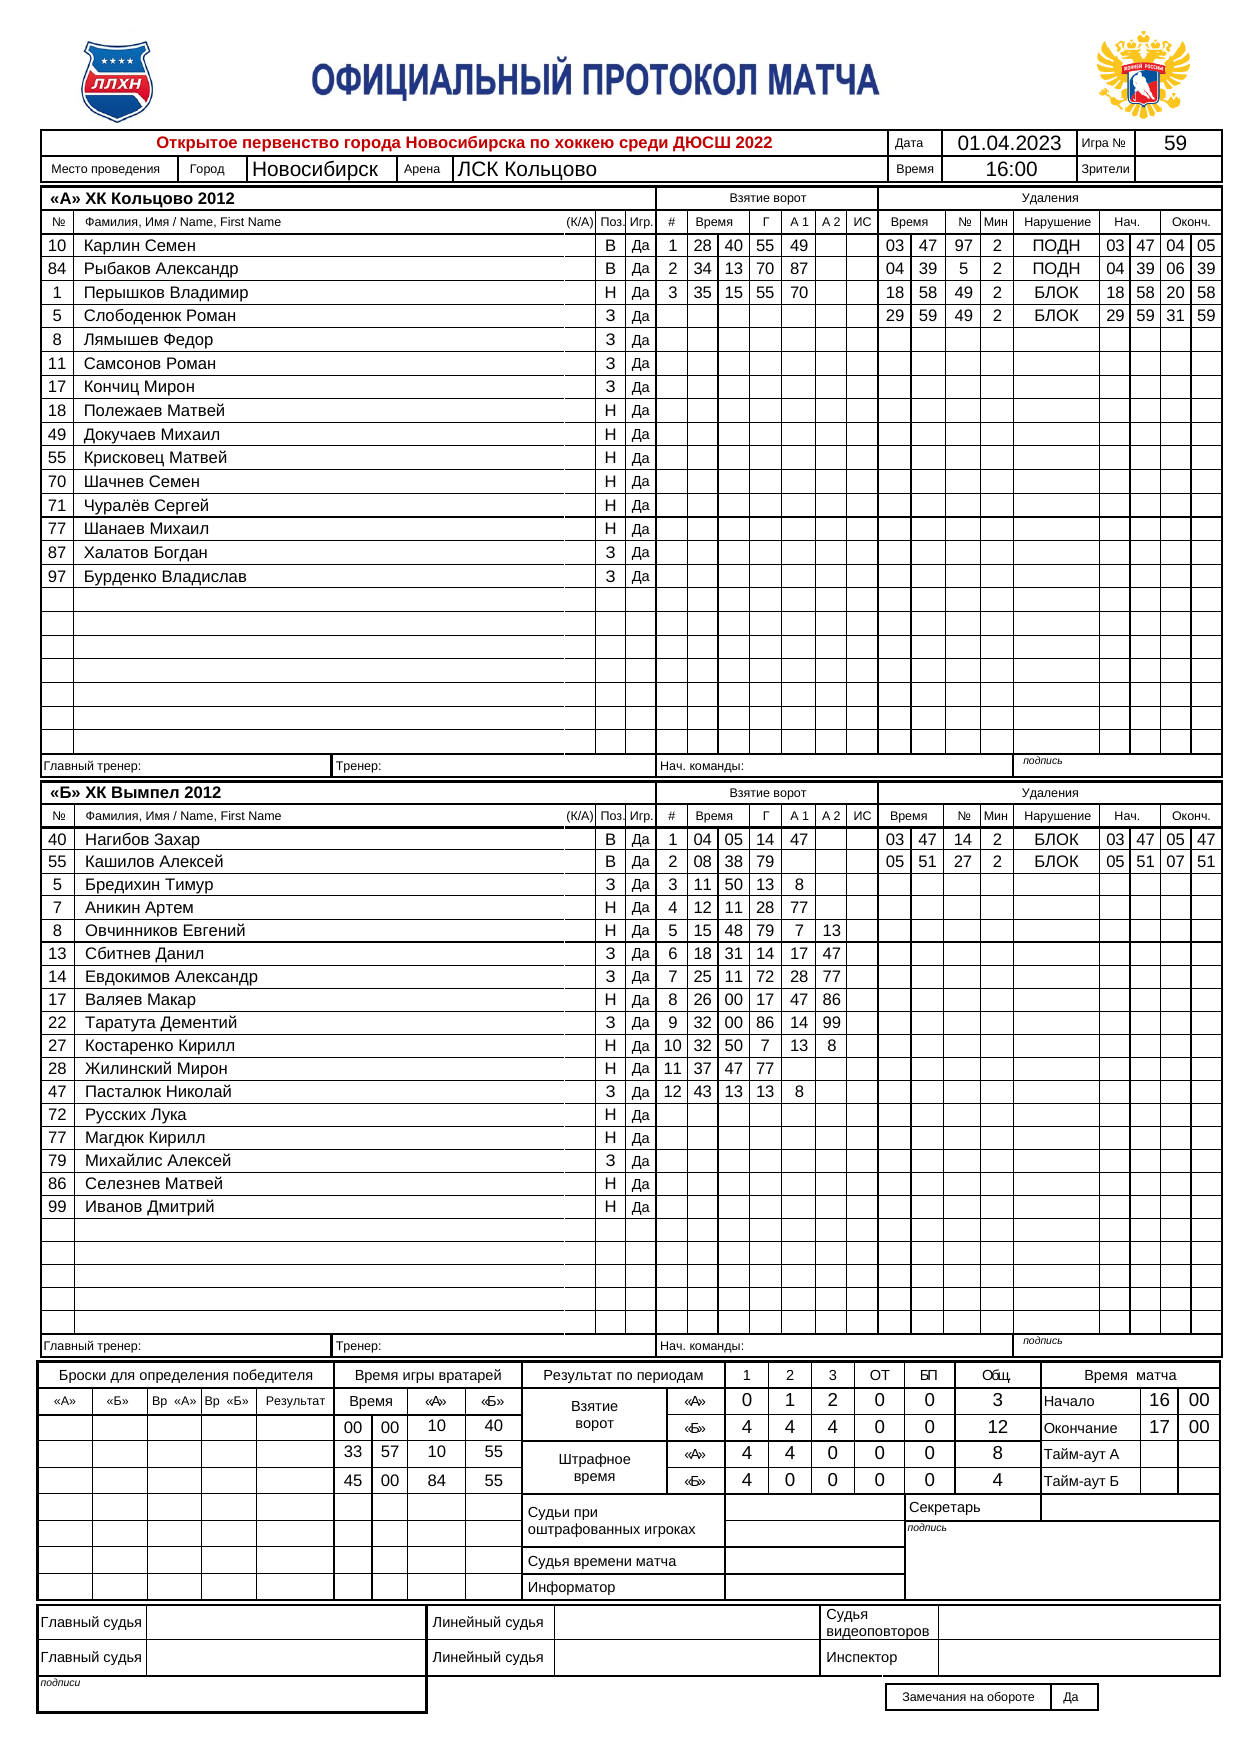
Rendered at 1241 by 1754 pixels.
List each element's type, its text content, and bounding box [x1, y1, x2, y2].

table_header 2 [769, 1363, 811, 1387]
table_cell [565, 1150, 595, 1172]
table_cell [657, 423, 687, 445]
table_cell [657, 376, 687, 398]
table_cell [1131, 1219, 1160, 1241]
table_cell [39, 1547, 92, 1573]
table_cell [847, 257, 877, 280]
table_cell [1014, 494, 1099, 516]
table_cell 4 [726, 1442, 768, 1467]
table_cell «А» [668, 1389, 724, 1413]
table_cell [946, 565, 980, 587]
table_cell Информатор [523, 1575, 724, 1599]
table_cell [688, 494, 717, 516]
table_cell [782, 470, 815, 493]
table_cell [1131, 1035, 1160, 1057]
table_cell [912, 920, 943, 941]
table_cell А 2 [816, 211, 846, 233]
table_cell 14 [750, 943, 781, 964]
table_cell [912, 1012, 943, 1033]
table_cell [782, 1173, 815, 1195]
table_cell [981, 1012, 1013, 1033]
table_cell 47 [912, 235, 945, 256]
table_cell 5 [42, 874, 74, 895]
table_cell [750, 730, 781, 753]
table_header Игра № [1078, 131, 1134, 155]
table_cell [847, 518, 877, 540]
table_cell [816, 565, 846, 587]
table_cell З [596, 328, 625, 351]
table_cell [847, 588, 877, 611]
table_cell Карлин Семен [74, 235, 564, 256]
table_cell Судья видеоповторов [821, 1606, 938, 1639]
table_cell 06 [1161, 257, 1190, 280]
table_cell [981, 874, 1013, 895]
table_cell [1192, 588, 1221, 611]
table_cell [981, 683, 1013, 706]
table_cell [657, 1219, 687, 1241]
table_cell [912, 989, 943, 1011]
table_cell [981, 730, 1013, 753]
table_cell [93, 1416, 147, 1440]
table_header БП [905, 1363, 954, 1387]
table_cell (К/А) [565, 805, 595, 826]
table_cell [1161, 1265, 1190, 1287]
table_cell [719, 518, 749, 540]
table_cell 4 [657, 896, 687, 918]
table_cell [1161, 707, 1190, 729]
table_cell [75, 1242, 564, 1264]
table_cell [912, 399, 945, 422]
table_cell БЛОК [1014, 281, 1099, 303]
table_cell 72 [42, 1104, 74, 1126]
table_cell [373, 1521, 407, 1546]
table_cell [1014, 470, 1099, 493]
table_cell 22 [42, 1012, 74, 1033]
table_cell Н [596, 1127, 625, 1149]
table_cell [565, 829, 595, 849]
table_cell [750, 659, 781, 682]
table_cell [1192, 1035, 1221, 1057]
table_cell [147, 1640, 425, 1675]
table_cell [1161, 1035, 1190, 1057]
table_cell 35 [688, 281, 717, 303]
table_cell 08 [688, 850, 717, 872]
table_cell [719, 1219, 749, 1241]
table_cell [688, 423, 717, 445]
table_cell [626, 636, 655, 658]
table_cell [816, 470, 846, 493]
table_cell [879, 683, 910, 706]
table_cell [981, 352, 1013, 374]
table_cell [879, 494, 910, 516]
table_cell [816, 730, 846, 753]
table_cell Да [626, 494, 655, 516]
table_cell «А» [408, 1389, 465, 1413]
table_cell [1161, 494, 1190, 516]
table_cell [1141, 1468, 1177, 1493]
table_cell [93, 1468, 147, 1493]
table_cell [202, 1416, 256, 1440]
table_cell [626, 612, 655, 634]
table_cell Нач. [1100, 805, 1160, 826]
table_cell 2 [981, 257, 1013, 280]
table_cell [879, 920, 910, 941]
table_cell [1131, 565, 1160, 587]
table_cell [257, 1494, 333, 1520]
table_cell [1014, 730, 1099, 753]
table_cell [879, 376, 910, 398]
table_cell [688, 1311, 717, 1333]
table_cell [847, 281, 877, 303]
table_cell [39, 1416, 92, 1440]
table_cell Нагибов Захар [75, 829, 564, 849]
table_cell Да [626, 281, 655, 303]
table_cell [657, 541, 687, 564]
table_cell [939, 1606, 1219, 1639]
table_cell Время [688, 805, 749, 826]
table_cell [847, 989, 877, 1011]
table_cell [39, 1574, 92, 1599]
table_cell Самсонов Роман [74, 352, 564, 374]
table_cell В [596, 257, 625, 280]
table_cell [688, 376, 717, 398]
table_cell [1161, 1219, 1190, 1241]
table_cell Тренер: [333, 1335, 655, 1356]
table_cell [565, 850, 595, 872]
table_cell [148, 1441, 201, 1467]
table_cell [148, 1494, 201, 1520]
table_cell 55 [466, 1441, 521, 1467]
table_cell [816, 518, 846, 540]
table_cell [847, 966, 877, 987]
table_cell 4 [726, 1415, 768, 1440]
table_cell Н [596, 1035, 625, 1057]
table_cell [42, 588, 73, 611]
table_cell 18 [42, 399, 73, 422]
table_cell [408, 1574, 465, 1599]
table_cell [1131, 423, 1160, 445]
table_cell [1131, 328, 1160, 351]
table_cell [981, 541, 1013, 564]
table_cell ЛСК Кольцово [454, 157, 887, 181]
table_cell [93, 1574, 147, 1599]
table_cell [42, 1265, 74, 1287]
table_cell [726, 1495, 904, 1520]
table_cell [1131, 399, 1160, 422]
table_header Время игры вратарей [335, 1363, 521, 1387]
table_cell [1131, 1081, 1160, 1103]
table_cell 48 [719, 920, 749, 941]
table_cell Евдокимов Александр [75, 966, 564, 987]
table_cell [565, 376, 595, 398]
table_cell [944, 920, 980, 941]
table_cell [946, 541, 980, 564]
table_cell [202, 1468, 256, 1493]
table_cell [879, 399, 910, 422]
table_cell [847, 943, 877, 964]
table_cell 00 [1179, 1389, 1219, 1413]
table_cell [981, 659, 1013, 682]
table_cell З [596, 966, 625, 987]
table_cell [93, 1494, 147, 1520]
table_cell [879, 1196, 910, 1218]
table_cell 00 [335, 1416, 371, 1440]
table_cell [1141, 1441, 1177, 1467]
table_cell [944, 896, 980, 918]
table_cell [1161, 943, 1190, 964]
table_cell Н [596, 446, 625, 469]
table_cell [719, 305, 749, 327]
table_cell [847, 470, 877, 493]
table_cell [148, 1416, 201, 1440]
table_cell [657, 305, 687, 327]
table_cell [1100, 874, 1129, 895]
table_cell Н [596, 1058, 625, 1079]
table_cell [879, 1150, 910, 1172]
table_cell [657, 470, 687, 493]
table_cell [1014, 1127, 1099, 1149]
table_cell [335, 1494, 371, 1520]
table_cell [565, 1242, 595, 1264]
table_cell [688, 1219, 717, 1241]
table_cell [1100, 989, 1129, 1011]
table_cell Нач. [1100, 211, 1160, 233]
table_header 3 [812, 1363, 854, 1387]
table_cell [565, 1012, 595, 1033]
table_cell 11 [657, 1058, 687, 1079]
table_cell [981, 943, 1013, 964]
table_cell [466, 1521, 521, 1546]
table_cell [912, 966, 943, 987]
table_cell [750, 399, 781, 422]
table_cell [782, 1104, 815, 1126]
table_cell Русских Лука [75, 1104, 564, 1126]
table_cell Да [626, 376, 655, 398]
table_cell [981, 518, 1013, 540]
table_cell [981, 423, 1013, 445]
table_cell 8 [782, 1081, 815, 1103]
table_cell [1192, 1104, 1221, 1126]
table_cell [816, 446, 846, 469]
table_cell 86 [750, 1012, 781, 1033]
table_cell Да [626, 470, 655, 493]
table_cell 55 [42, 850, 74, 872]
table_cell [1131, 446, 1160, 469]
table_cell [74, 659, 564, 682]
table_cell [596, 683, 625, 706]
table_cell Кончиц Мирон [74, 376, 564, 398]
table_cell 13 [816, 920, 846, 941]
table_cell 99 [816, 1012, 846, 1033]
table_cell 11 [719, 896, 749, 918]
table_cell [1014, 565, 1099, 587]
table_cell [847, 1242, 877, 1264]
table_cell [1131, 920, 1160, 941]
table_cell [726, 1521, 904, 1546]
table_cell [42, 1311, 74, 1333]
table_cell [1014, 989, 1099, 1011]
table_cell Тренер: [333, 755, 655, 776]
table_cell [879, 518, 910, 540]
table_header «А» ХК Кольцово 2012 [42, 188, 655, 209]
table_cell [257, 1441, 333, 1467]
table_cell [565, 305, 595, 327]
table_cell [1131, 588, 1160, 611]
table_cell [750, 1288, 781, 1310]
table_cell [565, 541, 595, 564]
table_cell [946, 612, 980, 634]
table_cell [257, 1547, 333, 1573]
table_cell [912, 1035, 943, 1057]
table_cell [816, 1081, 846, 1103]
table_cell [1014, 328, 1099, 351]
table_cell [1192, 1081, 1221, 1103]
table_cell [750, 1104, 781, 1126]
table_cell [879, 896, 910, 918]
table_header Дата [889, 131, 941, 155]
table_cell Чуралёв Сергей [74, 494, 564, 516]
table_cell [688, 683, 717, 706]
table_cell 39 [912, 257, 945, 280]
table_cell [912, 1288, 943, 1310]
table_cell Да [626, 920, 655, 941]
table_cell [782, 541, 815, 564]
table_cell Н [596, 896, 625, 918]
table_cell [816, 1058, 846, 1079]
table_cell [847, 896, 877, 918]
table_cell подпись [906, 1522, 1219, 1599]
table_cell [74, 636, 564, 658]
table_cell 50 [719, 1035, 749, 1057]
table_cell [847, 612, 877, 634]
table_cell [782, 1242, 815, 1264]
table_cell Вр «А» [148, 1389, 201, 1413]
table_cell [1161, 636, 1190, 658]
table_cell [879, 565, 910, 587]
table_cell 71 [42, 494, 73, 516]
table_cell [1131, 1104, 1160, 1126]
table_cell [750, 1311, 781, 1333]
table_cell 18 [688, 943, 717, 964]
table_cell 05 [1161, 829, 1190, 849]
table_cell [1192, 636, 1221, 658]
table_cell 87 [42, 541, 73, 564]
table_cell [688, 1265, 717, 1287]
table_cell 43 [688, 1081, 717, 1103]
table_cell Тайм-аут Б [1042, 1468, 1140, 1493]
table_cell [782, 683, 815, 706]
table_cell 58 [912, 281, 945, 303]
table_cell 8 [782, 874, 815, 895]
table_cell [847, 920, 877, 941]
table_cell [1100, 943, 1129, 964]
table_cell [688, 541, 717, 564]
table_cell 18 [879, 281, 910, 303]
table_cell подпись [1014, 1335, 1221, 1356]
table_cell [1100, 541, 1129, 564]
table_cell [879, 943, 910, 964]
table_cell [912, 896, 943, 918]
table_cell [782, 565, 815, 587]
table_cell [428, 1677, 882, 1711]
table_cell 13 [750, 874, 781, 895]
table_cell [335, 1574, 371, 1599]
table_cell [1014, 612, 1099, 634]
table_cell [782, 1288, 815, 1310]
table_cell [847, 565, 877, 587]
table_cell [1161, 920, 1190, 941]
table_cell [1131, 612, 1160, 634]
table_cell [1100, 1035, 1129, 1057]
table_cell [719, 1242, 749, 1264]
table_cell Да [626, 399, 655, 422]
table_cell 13 [782, 1035, 815, 1057]
table_cell 8 [956, 1442, 1040, 1467]
table_cell [1192, 1173, 1221, 1195]
table_cell 17 [782, 943, 815, 964]
table_cell В [596, 850, 625, 872]
table_cell 31 [719, 943, 749, 964]
table_cell [1131, 989, 1160, 1011]
table_cell З [596, 1012, 625, 1033]
table_cell [981, 1035, 1013, 1057]
table_cell [1192, 943, 1221, 964]
table_cell 55 [750, 235, 781, 256]
table_cell Нач. команды: [657, 1335, 1012, 1356]
table_cell [1100, 423, 1129, 445]
table_cell [946, 636, 980, 658]
table_cell [42, 683, 73, 706]
table_cell Да [626, 943, 655, 964]
table_cell 38 [719, 850, 749, 872]
table_cell 14 [42, 966, 74, 987]
table_cell [42, 1242, 74, 1264]
table_cell 45 [335, 1468, 371, 1493]
table_cell [782, 588, 815, 611]
table_cell 28 [782, 966, 815, 987]
table_cell [565, 352, 595, 374]
table_cell [565, 1081, 595, 1103]
table_cell [879, 1265, 910, 1287]
table_cell [202, 1494, 256, 1520]
table_cell Да [626, 850, 655, 872]
table_cell [626, 659, 655, 682]
table_cell [782, 707, 815, 729]
table_cell [1161, 588, 1190, 611]
table_cell 84 [42, 257, 73, 280]
table_cell [1014, 1242, 1099, 1264]
table_cell [565, 328, 595, 351]
table_cell Да [626, 446, 655, 469]
table_cell [750, 1265, 781, 1287]
table_cell 4 [769, 1415, 811, 1440]
table_cell [847, 494, 877, 516]
table_cell [596, 612, 625, 634]
table_cell [782, 518, 815, 540]
table_cell 1 [657, 235, 687, 256]
table_cell [719, 1311, 749, 1333]
table_cell [847, 235, 877, 256]
table_cell [1192, 376, 1221, 398]
table_cell Фамилия, Имя / Name, First Name [75, 805, 565, 826]
table_cell [912, 588, 945, 611]
table_cell Окончание [1042, 1415, 1140, 1440]
table_cell [847, 541, 877, 564]
table_cell 05 [1192, 235, 1221, 256]
table_cell Нач. команды: [657, 755, 1012, 776]
table_cell [782, 305, 815, 327]
table_header ОТ [855, 1363, 904, 1387]
table_cell [466, 1494, 521, 1520]
table_cell Да [626, 966, 655, 987]
table_cell подписи [39, 1677, 425, 1711]
table_cell [1014, 399, 1099, 422]
table_cell Халатов Богдан [74, 541, 564, 564]
table_cell [202, 1441, 256, 1467]
table_cell [1192, 1058, 1221, 1079]
table_cell [257, 1416, 333, 1440]
table_cell [1100, 446, 1129, 469]
table_cell [782, 636, 815, 658]
table_cell [657, 1265, 687, 1287]
table_cell [555, 1606, 819, 1639]
table_cell [879, 1242, 910, 1264]
table_cell # [657, 211, 687, 233]
table_cell [1192, 1127, 1221, 1149]
table_cell Аникин Артем [75, 896, 564, 918]
table_cell [944, 989, 980, 1011]
table_cell Бредихин Тимур [75, 874, 564, 895]
table_cell Да [626, 305, 655, 327]
table_cell [1192, 541, 1221, 564]
table_cell Поз. [596, 211, 625, 233]
table_header Да [1052, 1685, 1097, 1709]
table_cell 12 [657, 1081, 687, 1103]
table_cell [912, 659, 945, 682]
table_cell [946, 683, 980, 706]
table_cell 3 [956, 1389, 1040, 1413]
table_cell [1161, 518, 1190, 540]
table_cell 50 [719, 874, 749, 895]
table_cell [657, 1242, 687, 1264]
table_cell [565, 446, 595, 469]
table_cell [912, 470, 945, 493]
table_cell [879, 966, 910, 987]
table_cell [688, 1104, 717, 1126]
table_cell [816, 235, 846, 256]
table_cell 51 [1192, 850, 1221, 872]
table_cell [719, 399, 749, 422]
table_cell 12 [688, 896, 717, 918]
table_cell [847, 1265, 877, 1287]
table_cell [816, 683, 846, 706]
table_cell 55 [42, 446, 73, 469]
table_cell Перышков Владимир [74, 281, 564, 303]
table_cell 11 [719, 966, 749, 987]
table_cell 49 [946, 281, 980, 303]
table_cell 1 [657, 829, 687, 849]
table_cell 03 [1100, 829, 1129, 849]
table_cell Магдюк Кирилл [75, 1127, 564, 1149]
table_cell 15 [688, 920, 717, 941]
table_cell [719, 470, 749, 493]
table_cell [719, 683, 749, 706]
table_cell [879, 1127, 910, 1149]
table_cell 28 [750, 896, 781, 918]
table_cell [719, 376, 749, 398]
table_cell [1192, 352, 1221, 374]
table_cell [75, 1265, 564, 1287]
table_cell [944, 966, 980, 987]
table_cell [1161, 1311, 1190, 1333]
table_header Взятие ворот [657, 188, 877, 209]
table_cell 4 [726, 1468, 768, 1493]
table_cell [879, 874, 910, 895]
table_cell 70 [42, 470, 73, 493]
table_cell 12 [956, 1415, 1040, 1440]
table_cell [626, 707, 655, 729]
table_cell Сбитнев Данил [75, 943, 564, 964]
table_cell [657, 659, 687, 682]
table_cell [719, 588, 749, 611]
table_cell [1192, 494, 1221, 516]
table_cell 47 [816, 943, 846, 964]
table_cell 17 [42, 989, 74, 1011]
table_cell [1100, 328, 1129, 351]
table_cell [1014, 518, 1099, 540]
table_cell БЛОК [1014, 829, 1099, 849]
table_cell [408, 1547, 465, 1573]
table_cell [596, 659, 625, 682]
table_cell 27 [944, 850, 980, 872]
table_cell [816, 423, 846, 445]
table_cell [1161, 446, 1190, 469]
table_cell Да [626, 1150, 655, 1172]
table_cell [719, 446, 749, 469]
table_cell 0 [855, 1442, 904, 1467]
table_cell [912, 1219, 943, 1241]
table_cell [565, 636, 595, 658]
table_cell [657, 588, 687, 611]
table_cell [1014, 1311, 1099, 1333]
table_cell [912, 565, 945, 587]
table_cell Поз. [596, 805, 625, 826]
table_cell [981, 470, 1013, 493]
table_cell Жилинский Мирон [75, 1058, 564, 1079]
table_cell [1161, 1012, 1190, 1033]
table_cell [1100, 1104, 1129, 1126]
table_cell [1131, 376, 1160, 398]
table_cell [750, 446, 781, 469]
table_cell З [596, 1150, 625, 1172]
table_cell [42, 1288, 74, 1310]
table_cell [944, 1288, 980, 1310]
table_cell 70 [750, 257, 781, 280]
table_cell [816, 352, 846, 374]
table_cell [565, 1196, 595, 1218]
table_cell Михайлис Алексей [75, 1150, 564, 1172]
table_cell [719, 730, 749, 753]
table_cell 04 [1100, 257, 1129, 280]
table_cell [565, 1265, 595, 1287]
table_cell [657, 328, 687, 351]
table_cell 1 [42, 281, 73, 303]
table_cell [847, 1081, 877, 1103]
table_cell [1100, 1196, 1129, 1218]
table_cell [981, 1219, 1013, 1241]
table_header 01.04.2023 [943, 131, 1076, 155]
table_cell [1100, 1058, 1129, 1079]
table_cell [912, 874, 943, 895]
table_cell [1100, 1081, 1129, 1103]
table_cell 84 [408, 1468, 465, 1493]
table_cell [1136, 157, 1221, 181]
table_cell [1042, 1495, 1219, 1520]
table_cell [946, 707, 980, 729]
table_cell [946, 399, 980, 422]
table_cell [816, 1311, 846, 1333]
table_cell Да [626, 829, 655, 849]
table_cell 47 [782, 829, 815, 849]
table_cell [657, 446, 687, 469]
table_cell [257, 1468, 333, 1493]
table_cell [879, 730, 910, 753]
table_cell [981, 1196, 1013, 1218]
table_cell [1014, 636, 1099, 658]
table_cell [565, 896, 595, 918]
table_cell [1100, 966, 1129, 987]
table_cell [257, 1521, 333, 1546]
table_cell [1131, 707, 1160, 729]
table_cell 14 [782, 1012, 815, 1033]
table_cell [466, 1547, 521, 1573]
table_cell Главный судья [39, 1606, 146, 1639]
table_cell [626, 588, 655, 611]
table_cell Г [750, 805, 781, 826]
table_cell Г [750, 211, 781, 233]
table_cell [847, 874, 877, 895]
table_cell 58 [1131, 281, 1160, 303]
table_cell 39 [1192, 257, 1221, 280]
table_cell [1161, 1196, 1190, 1218]
table_cell [912, 612, 945, 634]
table_cell Да [626, 896, 655, 918]
table_cell [981, 1104, 1013, 1126]
table_cell [1014, 1081, 1099, 1103]
table_cell [847, 305, 877, 327]
table_cell 13 [42, 943, 74, 964]
table_cell [944, 1058, 980, 1079]
table_cell [657, 518, 687, 540]
table_cell [1192, 989, 1221, 1011]
table_cell [1192, 730, 1221, 753]
table_cell [782, 659, 815, 682]
table_cell [74, 707, 564, 729]
table_cell [1131, 636, 1160, 658]
table_cell [946, 588, 980, 611]
table_cell Н [596, 399, 625, 422]
table_cell [782, 446, 815, 469]
table_cell [565, 494, 595, 516]
table_cell [657, 1173, 687, 1195]
table_cell [1100, 376, 1129, 398]
table_cell 7 [750, 1035, 781, 1057]
table_cell [719, 494, 749, 516]
table_cell [879, 1081, 910, 1103]
table_header Взятие ворот [657, 783, 877, 803]
table_cell [39, 1521, 92, 1546]
table_cell [847, 730, 877, 753]
table_cell Н [596, 470, 625, 493]
table_cell [1161, 989, 1190, 1011]
table_cell [719, 541, 749, 564]
table_cell [74, 588, 564, 611]
table_cell [912, 1311, 943, 1333]
table_cell 28 [42, 1058, 74, 1079]
table_cell [565, 1311, 595, 1333]
table_cell [944, 1196, 980, 1218]
table_cell Костаренко Кирилл [75, 1035, 564, 1057]
table_cell [847, 446, 877, 469]
table_cell [1014, 1035, 1099, 1057]
table_cell Вр «Б» [202, 1389, 256, 1413]
table_cell [688, 1173, 717, 1195]
table_cell [657, 1196, 687, 1218]
table_cell [565, 920, 595, 941]
table_cell 49 [782, 235, 815, 256]
table_cell 10 [408, 1416, 465, 1440]
table_cell Н [596, 1104, 625, 1126]
table_cell [981, 1150, 1013, 1172]
table_cell 2 [981, 850, 1013, 872]
table_cell [944, 1219, 980, 1241]
table_cell [816, 1127, 846, 1149]
table_cell [879, 470, 910, 493]
table_cell Да [626, 352, 655, 374]
table_cell [981, 328, 1013, 351]
table_cell [1100, 1311, 1129, 1333]
table_cell [688, 1127, 717, 1149]
table_cell 05 [1100, 850, 1129, 872]
table_cell [944, 1012, 980, 1033]
table_cell [1131, 1311, 1160, 1333]
table_cell [981, 1242, 1013, 1264]
table_cell [944, 1081, 980, 1103]
table_cell [750, 588, 781, 611]
table_cell [816, 281, 846, 303]
table_cell [946, 423, 980, 445]
table_cell [657, 399, 687, 422]
table_cell Линейный судья [428, 1640, 554, 1675]
table_cell 70 [782, 281, 815, 303]
table_cell 17 [42, 376, 73, 398]
table_cell [816, 707, 846, 729]
table_cell [657, 1127, 687, 1149]
table_cell [912, 707, 945, 729]
table_cell [657, 683, 687, 706]
table_cell [1161, 565, 1190, 587]
table_cell [912, 328, 945, 351]
table_cell [565, 399, 595, 422]
table_cell [1192, 1288, 1221, 1310]
table_cell [1131, 966, 1160, 987]
table_cell Судьи при оштрафованных игроках [523, 1495, 724, 1546]
table_cell Арена [398, 157, 452, 181]
table_cell [565, 1173, 595, 1195]
table_cell З [596, 874, 625, 895]
table_cell 51 [1131, 850, 1160, 872]
table_cell З [596, 565, 625, 587]
table_cell [1100, 352, 1129, 374]
table_cell [719, 1173, 749, 1195]
table_cell [981, 896, 1013, 918]
table_cell [565, 659, 595, 682]
table_cell [688, 1196, 717, 1218]
table_cell 14 [750, 829, 781, 849]
table_cell [750, 1196, 781, 1218]
table_cell БЛОК [1014, 850, 1099, 872]
table_cell «Б» [93, 1389, 147, 1413]
table_cell [1192, 683, 1221, 706]
table_cell [1100, 896, 1129, 918]
table_cell 4 [769, 1442, 811, 1467]
table_cell [1161, 730, 1190, 753]
table_cell [782, 376, 815, 398]
table_cell [816, 1150, 846, 1172]
table_cell Судья времени матча [523, 1548, 724, 1573]
table_cell [981, 1311, 1013, 1333]
table_cell [1014, 683, 1099, 706]
table_cell [565, 989, 595, 1011]
table_cell [879, 1035, 910, 1057]
table_cell [1014, 376, 1099, 398]
table_cell Главный тренер: [42, 755, 330, 776]
table_cell [719, 423, 749, 445]
table_cell [1192, 920, 1221, 941]
table_cell 57 [373, 1441, 407, 1467]
table_cell [847, 1058, 877, 1079]
table_cell [42, 1219, 74, 1241]
table_cell ПОДН [1014, 235, 1099, 256]
table_cell 2 [981, 235, 1013, 256]
table_cell [626, 1219, 655, 1241]
table_cell [1014, 1173, 1099, 1195]
table_cell [981, 636, 1013, 658]
table_cell [1161, 328, 1190, 351]
table_cell [1131, 1173, 1160, 1195]
table_cell [688, 730, 717, 753]
table_cell 72 [750, 966, 781, 987]
table_header Результат по периодам [523, 1363, 724, 1387]
table_cell З [596, 541, 625, 564]
table_cell [1192, 874, 1221, 895]
table_header 59 [1136, 131, 1221, 155]
table_cell [1161, 399, 1190, 422]
table_cell [750, 494, 781, 516]
table_cell [750, 470, 781, 493]
table_cell [944, 943, 980, 964]
table_cell [912, 376, 945, 398]
table_cell [782, 850, 815, 872]
table_cell [981, 1127, 1013, 1149]
table_cell 49 [946, 305, 980, 327]
table_cell 77 [816, 966, 846, 987]
table_cell [912, 1104, 943, 1126]
table_cell [1100, 565, 1129, 587]
table_cell Игр. [626, 211, 655, 233]
table_cell [847, 1196, 877, 1218]
table_cell [93, 1547, 147, 1573]
table_cell [1131, 1127, 1160, 1149]
table_cell [1100, 659, 1129, 682]
table_cell Инспектор [821, 1640, 938, 1675]
table_cell [879, 989, 910, 1011]
table_cell [912, 541, 945, 564]
table_cell [1100, 518, 1129, 540]
table_cell [981, 399, 1013, 422]
table_cell [1014, 707, 1099, 729]
table_cell 37 [688, 1058, 717, 1079]
table_cell [883, 1677, 1220, 1681]
table_cell [847, 683, 877, 706]
table_cell А 1 [782, 805, 815, 826]
table_cell [944, 1150, 980, 1172]
table_cell [1100, 683, 1129, 706]
table_cell № [944, 805, 980, 826]
table_cell [1014, 1104, 1099, 1126]
table_cell [1131, 1150, 1160, 1172]
table_cell [847, 659, 877, 682]
table_cell [1100, 399, 1129, 422]
table_cell [596, 588, 625, 611]
table_cell 33 [335, 1441, 371, 1467]
table_cell [981, 494, 1013, 516]
table_cell [816, 494, 846, 516]
table_cell Да [626, 1035, 655, 1057]
table_cell Слободенюк Роман [74, 305, 564, 327]
table_cell Зрители [1078, 157, 1134, 181]
table_cell [657, 494, 687, 516]
table_cell Н [596, 423, 625, 445]
table_cell Взятие ворот [523, 1389, 666, 1440]
table_cell 5 [42, 305, 73, 327]
table_cell [1014, 1012, 1099, 1033]
table_cell 4 [956, 1468, 1040, 1493]
table_cell [879, 541, 910, 564]
table_cell [565, 565, 595, 587]
table_cell [816, 376, 846, 398]
table_cell 59 [1192, 305, 1221, 327]
table_cell [782, 1150, 815, 1172]
table_cell [408, 1494, 465, 1520]
table_cell Н [596, 989, 625, 1011]
table_cell [1179, 1441, 1219, 1467]
table_cell [688, 305, 717, 327]
table_cell [1014, 446, 1099, 469]
table_cell [879, 612, 910, 634]
table_cell [816, 829, 846, 849]
table_cell [1100, 612, 1129, 634]
table_cell 0 [812, 1468, 854, 1493]
table_cell [657, 707, 687, 729]
table_cell Таратута Дементий [75, 1012, 564, 1033]
table_cell [946, 494, 980, 516]
table_cell [1192, 470, 1221, 493]
table_cell [93, 1521, 147, 1546]
table_cell «Б» [668, 1468, 724, 1493]
table_cell [750, 423, 781, 445]
table_cell 0 [855, 1415, 904, 1440]
table_cell 39 [1131, 257, 1160, 280]
table_cell [816, 636, 846, 658]
table_cell [93, 1441, 147, 1467]
table_cell 04 [1161, 235, 1190, 256]
table_cell 2 [657, 257, 687, 280]
table_cell 14 [944, 829, 980, 849]
table_cell [782, 1311, 815, 1333]
table_cell БЛОК [1014, 305, 1099, 327]
table_cell Пасталюк Николай [75, 1081, 564, 1103]
table_cell [688, 707, 717, 729]
table_cell 04 [688, 829, 717, 849]
table_cell [879, 636, 910, 658]
table_cell [1100, 920, 1129, 941]
table_cell [42, 707, 73, 729]
table_cell [147, 1606, 425, 1639]
table_cell 2 [981, 829, 1013, 849]
table_cell [912, 1150, 943, 1172]
table_cell подпись [1014, 755, 1221, 776]
table_cell [1131, 518, 1160, 540]
table_cell [912, 943, 943, 964]
table_cell [39, 1441, 92, 1467]
table_cell [626, 1311, 655, 1333]
table_cell [750, 612, 781, 634]
table_cell [1014, 966, 1099, 987]
table_cell [148, 1468, 201, 1493]
table_cell [39, 1494, 92, 1520]
table_cell [981, 1265, 1013, 1287]
table_cell 00 [373, 1416, 407, 1440]
table_cell [816, 1242, 846, 1264]
table_cell [816, 1265, 846, 1287]
table_cell [816, 588, 846, 611]
table_cell В [596, 235, 625, 256]
table_cell [148, 1547, 201, 1573]
table_cell [688, 588, 717, 611]
table_cell [912, 1173, 943, 1195]
table_cell [1161, 1150, 1190, 1172]
table_cell [912, 1242, 943, 1264]
table_cell [912, 683, 945, 706]
table_cell [981, 1173, 1013, 1195]
table_cell (К/А) [565, 211, 595, 233]
table_cell [750, 1173, 781, 1195]
table_cell [912, 1058, 943, 1079]
table_cell [912, 636, 945, 658]
table_cell 77 [782, 896, 815, 918]
table_cell З [596, 376, 625, 398]
table_cell [565, 1127, 595, 1149]
table_cell 4 [812, 1415, 854, 1440]
picture [5, 28, 1197, 129]
table_cell [782, 1196, 815, 1218]
table_cell [596, 1288, 625, 1310]
table_cell [75, 1311, 564, 1333]
table_cell 97 [42, 565, 73, 587]
table_cell № [42, 211, 73, 233]
table_cell [1192, 1196, 1221, 1218]
table_cell 8 [816, 1035, 846, 1057]
table_cell № [42, 805, 74, 826]
table_cell [565, 943, 595, 964]
table_cell Оконч. [1161, 805, 1221, 826]
table_cell [981, 565, 1013, 587]
table_cell [688, 518, 717, 540]
table_cell [657, 1288, 687, 1310]
table_cell [879, 1012, 910, 1033]
table_cell З [596, 305, 625, 327]
table_cell З [596, 352, 625, 374]
table_cell Нарушение [1014, 211, 1099, 233]
table_cell [1192, 612, 1221, 634]
table_cell [912, 1196, 943, 1218]
table_cell 2 [981, 305, 1013, 327]
table_cell [1161, 966, 1190, 987]
table_cell [565, 235, 595, 256]
table_cell [688, 446, 717, 469]
table_cell [335, 1547, 371, 1573]
table_cell 9 [657, 1012, 687, 1033]
table_cell [944, 1127, 980, 1149]
table_cell 04 [879, 257, 910, 280]
table_cell [626, 1265, 655, 1287]
table_cell [688, 352, 717, 374]
table_cell [257, 1574, 333, 1599]
table_cell [1192, 446, 1221, 469]
table_cell 17 [1141, 1415, 1177, 1440]
table_cell Мин [981, 805, 1013, 826]
table_cell 86 [42, 1173, 74, 1195]
table_cell [596, 707, 625, 729]
table_cell 0 [726, 1389, 768, 1413]
table_cell [782, 494, 815, 516]
table_cell [335, 1521, 371, 1546]
table_cell [596, 1219, 625, 1241]
table_cell [1100, 1265, 1129, 1287]
table_cell [565, 612, 595, 634]
table_cell [981, 707, 1013, 729]
table_cell [1131, 470, 1160, 493]
table_cell [726, 1575, 904, 1599]
table_cell [1131, 352, 1160, 374]
table_cell [981, 1288, 1013, 1310]
table_cell [1131, 1288, 1160, 1310]
table_cell [148, 1521, 201, 1546]
table_cell [944, 874, 980, 895]
table_cell Лямышев Федор [74, 328, 564, 351]
table_cell [912, 423, 945, 445]
table_cell [946, 446, 980, 469]
table_cell [1100, 707, 1129, 729]
table_cell [719, 1288, 749, 1310]
table_cell [75, 1219, 564, 1241]
table_cell [847, 376, 877, 398]
table_cell 13 [750, 1081, 781, 1103]
table_cell [879, 446, 910, 469]
table_cell [946, 730, 980, 753]
table_cell 10 [657, 1035, 687, 1057]
table_cell 00 [373, 1468, 407, 1493]
table_cell [879, 1288, 910, 1310]
table_cell [944, 1242, 980, 1264]
table_cell 16:00 [943, 157, 1076, 181]
table_cell [879, 423, 910, 445]
table_cell [1131, 659, 1160, 682]
table_cell 26 [688, 989, 717, 1011]
table_cell [1161, 1288, 1190, 1310]
table_cell 00 [719, 1012, 749, 1033]
table_cell 47 [42, 1081, 74, 1103]
table_cell [42, 730, 73, 753]
table_cell [688, 612, 717, 634]
table_cell [879, 1219, 910, 1241]
table_cell [1131, 1058, 1160, 1079]
table_cell [816, 874, 846, 895]
table_cell # [657, 805, 687, 826]
table_cell [626, 683, 655, 706]
table_cell [847, 1311, 877, 1333]
table_cell [847, 1219, 877, 1241]
table_cell 47 [719, 1058, 749, 1079]
table_cell [1161, 1173, 1190, 1195]
table_cell Секретарь [906, 1495, 1040, 1520]
table_cell Время [879, 211, 945, 233]
table_cell [565, 683, 595, 706]
table_cell [1100, 1219, 1129, 1241]
table_cell [879, 1311, 910, 1333]
table_cell [946, 328, 980, 351]
table_cell 25 [688, 966, 717, 987]
table_cell [1100, 470, 1129, 493]
table_cell [657, 1311, 687, 1333]
table_cell [1161, 1058, 1190, 1079]
table_cell [42, 636, 73, 658]
table_cell [719, 352, 749, 374]
table_cell [1100, 1242, 1129, 1264]
table_cell 5 [946, 257, 980, 280]
table_cell 03 [879, 829, 910, 849]
table_cell [719, 707, 749, 729]
table_cell [719, 636, 749, 658]
table_cell [565, 1219, 595, 1241]
table_cell [719, 612, 749, 634]
table_cell 29 [879, 305, 910, 327]
table_cell 77 [750, 1058, 781, 1079]
table_cell Главный тренер: [42, 1335, 330, 1356]
table_cell [847, 1288, 877, 1310]
table_cell [1192, 423, 1221, 445]
table_cell 3 [657, 874, 687, 895]
table_cell [912, 446, 945, 469]
table_cell Н [596, 1196, 625, 1218]
table_cell [1100, 1288, 1129, 1310]
table_cell [555, 1640, 819, 1675]
table_cell 55 [466, 1468, 521, 1493]
table_cell Новосибирск [248, 157, 396, 181]
table_cell [750, 541, 781, 564]
table_cell [1192, 896, 1221, 918]
table_cell [879, 1173, 910, 1195]
table_cell А 2 [816, 805, 846, 826]
table_cell [1161, 376, 1190, 398]
table_cell Да [626, 1081, 655, 1103]
table_cell [565, 966, 595, 987]
table_cell [1014, 352, 1099, 374]
table_cell [944, 1311, 980, 1333]
table_cell [626, 1288, 655, 1310]
table_cell Да [626, 1058, 655, 1079]
table_cell [719, 1104, 749, 1126]
table_cell Время [879, 805, 943, 826]
table_cell [596, 1311, 625, 1333]
table_cell [657, 612, 687, 634]
table_cell [1014, 920, 1099, 941]
table_cell [565, 1035, 595, 1057]
table_cell [202, 1521, 256, 1546]
table_cell [879, 352, 910, 374]
table_header Время матча [1042, 1363, 1219, 1387]
table_cell Да [626, 989, 655, 1011]
table_cell [1100, 494, 1129, 516]
table_cell [688, 636, 717, 658]
table_cell [565, 518, 595, 540]
table_cell 20 [1161, 281, 1190, 303]
table_cell [1100, 636, 1129, 658]
table_cell 27 [42, 1035, 74, 1057]
table_cell Да [626, 235, 655, 256]
table_cell З [596, 1081, 625, 1103]
table_cell Да [626, 1127, 655, 1149]
table_cell Н [596, 281, 625, 303]
table_cell [847, 1127, 877, 1149]
table_cell [879, 707, 910, 729]
table_cell [816, 850, 846, 872]
table_cell [912, 730, 945, 753]
table_cell «А» [39, 1389, 92, 1413]
table_cell [1161, 423, 1190, 445]
table_cell Н [596, 518, 625, 540]
table_cell [1100, 1127, 1129, 1149]
table_cell Да [626, 257, 655, 280]
table_cell Линейный судья [428, 1606, 554, 1639]
table_cell Город [179, 157, 246, 181]
table_cell [1014, 541, 1099, 564]
table_cell [202, 1574, 256, 1599]
table_cell 0 [812, 1442, 854, 1467]
table_cell [42, 659, 73, 682]
table_cell 0 [905, 1389, 954, 1413]
table_cell [816, 1104, 846, 1126]
table_cell [847, 636, 877, 658]
table_cell [981, 1081, 1013, 1103]
table_cell [596, 1242, 625, 1264]
table_cell [565, 1288, 595, 1310]
table_cell 58 [1192, 281, 1221, 303]
table_cell 47 [1192, 829, 1221, 849]
table_cell Главный судья [39, 1640, 146, 1675]
table_cell 40 [719, 235, 749, 256]
table_cell [816, 612, 846, 634]
table_cell Да [626, 423, 655, 445]
table_cell Да [626, 565, 655, 587]
table_cell [750, 683, 781, 706]
table_cell [688, 1288, 717, 1310]
table_cell [981, 920, 1013, 941]
table_cell [1014, 1196, 1099, 1218]
table_cell [565, 257, 595, 280]
table_cell [1161, 612, 1190, 634]
table_cell [565, 423, 595, 445]
table_cell [879, 1058, 910, 1079]
table_cell ИС [847, 211, 877, 233]
table_cell 0 [855, 1468, 904, 1493]
table_cell [879, 588, 910, 611]
table_cell Да [626, 1104, 655, 1126]
table_cell [847, 328, 877, 351]
table_cell [688, 328, 717, 351]
table_cell Начало [1042, 1389, 1140, 1413]
table_cell 31 [1161, 305, 1190, 327]
table_cell [1014, 874, 1099, 895]
table_cell [879, 659, 910, 682]
table_cell [939, 1640, 1219, 1675]
table_cell [1161, 541, 1190, 564]
table_cell 77 [42, 1127, 74, 1149]
table_cell [750, 1150, 781, 1172]
table_cell 34 [688, 257, 717, 280]
table_cell 03 [879, 235, 910, 256]
table_cell Да [626, 1173, 655, 1195]
table_cell [596, 730, 625, 753]
table_cell 47 [1131, 829, 1160, 849]
table_cell [879, 1104, 910, 1126]
table_cell [1014, 1265, 1099, 1287]
table_cell [847, 707, 877, 729]
table_cell Штрафное время [523, 1442, 666, 1493]
table_cell [1014, 659, 1099, 682]
table_cell [1131, 541, 1160, 564]
table_cell [1100, 588, 1129, 611]
table_cell Крисковец Матвей [74, 446, 564, 469]
table_cell [626, 730, 655, 753]
table_cell [847, 399, 877, 422]
table_cell [782, 1265, 815, 1287]
table_cell [816, 305, 846, 327]
table_cell 15 [719, 281, 749, 303]
table_cell [1192, 1311, 1221, 1333]
table_cell 00 [1179, 1415, 1219, 1440]
table_cell 79 [42, 1150, 74, 1172]
table_cell [750, 636, 781, 658]
table_cell [1192, 659, 1221, 682]
table_cell [626, 1242, 655, 1264]
table_cell [1192, 707, 1221, 729]
table_cell [782, 1219, 815, 1241]
table_cell Время [688, 211, 749, 233]
table_cell 47 [912, 829, 943, 849]
table_cell [816, 1219, 846, 1241]
table_cell [657, 1104, 687, 1126]
table_cell [719, 1150, 749, 1172]
table_cell 2 [812, 1389, 854, 1413]
table_cell [981, 446, 1013, 469]
table_cell 03 [1100, 235, 1129, 256]
table_cell 59 [1131, 305, 1160, 327]
table_cell [1131, 874, 1160, 895]
table_cell «Б» [668, 1415, 724, 1440]
table_cell 07 [1161, 850, 1190, 872]
table_cell [1014, 1288, 1099, 1310]
table_cell Да [626, 541, 655, 564]
table_cell 49 [42, 423, 73, 445]
table_cell [596, 1265, 625, 1287]
table_cell [719, 328, 749, 351]
table_cell 0 [905, 1442, 954, 1467]
table_cell [847, 1150, 877, 1172]
table_cell [1192, 518, 1221, 540]
table_cell [1099, 1682, 1220, 1711]
table_cell 59 [912, 305, 945, 327]
table_cell [981, 612, 1013, 634]
table_cell [944, 1265, 980, 1287]
table_cell 97 [946, 235, 980, 256]
table_cell 99 [42, 1196, 74, 1218]
table_cell [816, 896, 846, 918]
table_cell 40 [42, 829, 74, 849]
table_cell 8 [42, 328, 73, 351]
table_cell [750, 518, 781, 540]
table_cell [1014, 943, 1099, 964]
table_cell Валяев Макар [75, 989, 564, 1011]
table_cell 00 [719, 989, 749, 1011]
table_cell Игр. [626, 805, 655, 826]
table_cell [1131, 1196, 1160, 1218]
table_cell [1161, 470, 1190, 493]
table_cell [373, 1574, 407, 1599]
table_cell 32 [688, 1035, 717, 1057]
table_cell [912, 1265, 943, 1287]
table_cell Овчинников Евгений [75, 920, 564, 941]
table_cell [944, 1104, 980, 1126]
table_cell [782, 1058, 815, 1079]
table_cell Время [889, 157, 941, 181]
table_cell [1161, 683, 1190, 706]
table_cell [847, 1035, 877, 1057]
table_cell 2 [981, 281, 1013, 303]
table_cell [847, 1012, 877, 1033]
table_cell [1131, 1265, 1160, 1287]
table_cell [565, 1104, 595, 1126]
table_cell [74, 612, 564, 634]
table_cell [1161, 1127, 1190, 1149]
table_cell «А» [668, 1442, 724, 1467]
table_cell [981, 376, 1013, 398]
table_cell [782, 730, 815, 753]
table_cell 7 [657, 966, 687, 987]
table_cell [816, 1288, 846, 1310]
table_cell 05 [719, 829, 749, 849]
table_cell [1100, 1150, 1129, 1172]
table_header Удаления [879, 783, 1221, 803]
table_cell [565, 470, 595, 493]
table_cell Мин [981, 211, 1013, 233]
table_cell [373, 1494, 407, 1520]
table_cell [946, 518, 980, 540]
table_cell Фамилия, Имя / Name, First Name [74, 211, 565, 233]
table_cell [565, 588, 595, 611]
table_cell [1014, 1150, 1099, 1172]
table_cell [847, 1104, 877, 1126]
table_header «Б» ХК Вымпел 2012 [42, 783, 655, 803]
table_cell [782, 328, 815, 351]
table_cell [816, 399, 846, 422]
table_cell [981, 966, 1013, 987]
table_cell [1014, 588, 1099, 611]
table_cell [981, 1058, 1013, 1079]
table_cell [202, 1547, 256, 1573]
table_cell Н [596, 1173, 625, 1195]
table_cell [816, 541, 846, 564]
table_cell [719, 1196, 749, 1218]
table_cell [657, 565, 687, 587]
table_cell [1192, 966, 1221, 987]
table_cell [981, 989, 1013, 1011]
table_cell [1014, 1058, 1099, 1079]
table_cell Бурденко Владислав [74, 565, 564, 587]
table_cell [1179, 1468, 1219, 1493]
table_cell 13 [719, 257, 749, 280]
table_cell [1161, 352, 1190, 374]
table_cell [719, 659, 749, 682]
table_cell [688, 399, 717, 422]
table_cell [688, 565, 717, 587]
table_cell [1161, 874, 1190, 895]
table_cell Нарушение [1014, 805, 1099, 826]
table_cell [750, 352, 781, 374]
table_cell [657, 1150, 687, 1172]
table_cell [847, 423, 877, 445]
table_cell 40 [466, 1416, 521, 1440]
table_cell [782, 399, 815, 422]
table_cell [946, 352, 980, 374]
table_cell Тайм-аут А [1042, 1441, 1140, 1467]
table_cell Шанаев Михаил [74, 518, 564, 540]
table_cell [1192, 1242, 1221, 1264]
table_cell 0 [855, 1389, 904, 1413]
table_cell [1131, 683, 1160, 706]
table_cell 7 [42, 896, 74, 918]
table_cell [816, 659, 846, 682]
table_cell 0 [905, 1415, 954, 1440]
table_cell [750, 1127, 781, 1149]
table_cell 3 [657, 281, 687, 303]
table_cell [816, 1196, 846, 1218]
table_cell [565, 1058, 595, 1079]
table_cell Докучаев Михаил [74, 423, 564, 445]
table_cell Селезнев Матвей [75, 1173, 564, 1195]
table_cell [946, 376, 980, 398]
table_cell Кашилов Алексей [75, 850, 564, 872]
table_cell [782, 612, 815, 634]
table_cell 79 [750, 850, 781, 872]
table_cell [466, 1574, 521, 1599]
table_cell [565, 730, 595, 753]
table_cell Время [335, 1389, 407, 1413]
table_cell 1 [769, 1389, 811, 1413]
table_cell Оконч. [1161, 211, 1221, 233]
table_cell 87 [782, 257, 815, 280]
table_cell 5 [657, 920, 687, 941]
table_cell [719, 1265, 749, 1287]
table_cell [816, 1173, 846, 1195]
table_cell [1131, 1242, 1160, 1264]
table_cell [912, 352, 945, 374]
table_cell [1131, 943, 1160, 964]
table_cell [847, 829, 877, 849]
table_cell [782, 352, 815, 374]
table_cell [782, 423, 815, 445]
table_cell [816, 328, 846, 351]
table_cell [565, 707, 595, 729]
table_cell [1161, 1104, 1190, 1126]
table_cell [1192, 399, 1221, 422]
table_cell Да [626, 518, 655, 540]
table_cell [750, 376, 781, 398]
table_cell 47 [1131, 235, 1160, 256]
table_cell 86 [816, 989, 846, 1011]
table_cell 8 [42, 920, 74, 941]
table_cell [912, 1081, 943, 1103]
table_cell № [946, 211, 980, 233]
table_cell Да [626, 874, 655, 895]
table_cell [688, 470, 717, 493]
table_cell [1100, 730, 1129, 753]
table_cell 28 [688, 235, 717, 256]
table_cell 0 [769, 1468, 811, 1493]
table_cell [719, 565, 749, 587]
table_header Броски для определения победителя [39, 1363, 333, 1387]
table_cell [1192, 565, 1221, 587]
table_cell [912, 494, 945, 516]
table_cell 32 [688, 1012, 717, 1033]
table_cell [912, 1127, 943, 1149]
table_cell [1192, 1012, 1221, 1033]
table_cell 51 [912, 850, 943, 872]
table_cell [1192, 1265, 1221, 1287]
table_cell [1192, 1219, 1221, 1241]
table_cell [1161, 896, 1190, 918]
table_cell [782, 1127, 815, 1149]
table_cell Результат [257, 1389, 333, 1413]
table_cell 77 [42, 518, 73, 540]
table_cell 11 [42, 352, 73, 374]
table_cell Шачнев Семен [74, 470, 564, 493]
table_cell [657, 636, 687, 658]
table_cell [750, 1242, 781, 1264]
table_cell [1014, 896, 1099, 918]
table_cell [1014, 1219, 1099, 1241]
table_cell 10 [408, 1441, 465, 1467]
table_cell [946, 659, 980, 682]
table_cell 55 [750, 281, 781, 303]
table_cell [1131, 730, 1160, 753]
table_cell [1161, 1081, 1190, 1103]
table_cell Н [596, 494, 625, 516]
table_cell 18 [1100, 281, 1129, 303]
table_cell [75, 1288, 564, 1310]
table_cell [1161, 659, 1190, 682]
table_header Замечания на обороте [887, 1685, 1050, 1709]
table_cell [847, 1173, 877, 1195]
table_header Открытое первенство города Новосибирска по хоккею среди ДЮСШ 2022 [42, 131, 887, 155]
table_cell [74, 730, 564, 753]
table_cell [1192, 328, 1221, 351]
table_cell [750, 1219, 781, 1241]
table_cell [981, 588, 1013, 611]
table_cell 17 [750, 989, 781, 1011]
table_cell [816, 257, 846, 280]
table_cell 6 [657, 943, 687, 964]
table_cell Да [626, 1012, 655, 1033]
table_cell 79 [750, 920, 781, 941]
table_header Общ. [956, 1363, 1040, 1387]
table_cell [1131, 896, 1160, 918]
table_cell 8 [657, 989, 687, 1011]
table_cell Рыбаков Александр [74, 257, 564, 280]
table_cell [847, 352, 877, 374]
table_cell [944, 1035, 980, 1057]
table_cell [74, 683, 564, 706]
table_cell А 1 [782, 211, 815, 233]
table_cell 47 [782, 989, 815, 1011]
table_cell [596, 636, 625, 658]
table_cell [1131, 1012, 1160, 1033]
table_cell [726, 1548, 904, 1573]
table_cell [688, 659, 717, 682]
table_cell [1100, 1012, 1129, 1033]
table_cell [750, 707, 781, 729]
table_cell [847, 850, 877, 872]
table_cell [408, 1521, 465, 1546]
table_cell Н [596, 920, 625, 941]
table_cell [657, 730, 687, 753]
table_cell [912, 518, 945, 540]
table_cell 7 [782, 920, 815, 941]
table_cell Да [626, 1196, 655, 1218]
table_cell [373, 1547, 407, 1573]
table_cell [688, 1150, 717, 1172]
table_cell [148, 1574, 201, 1599]
table_cell [565, 281, 595, 303]
table_cell ИС [847, 805, 877, 826]
table_cell [946, 470, 980, 493]
table_header 1 [726, 1363, 768, 1387]
table_cell Место проведения [42, 157, 177, 181]
table_cell 16 [1141, 1389, 1177, 1413]
table_cell Полежаев Матвей [74, 399, 564, 422]
table_cell [657, 352, 687, 374]
table_cell Да [626, 328, 655, 351]
table_cell З [596, 943, 625, 964]
table_cell 13 [719, 1081, 749, 1103]
table_cell [750, 305, 781, 327]
table_cell «Б » [466, 1389, 521, 1413]
table_cell [944, 1173, 980, 1195]
table_cell [750, 328, 781, 351]
table_cell [1161, 1242, 1190, 1264]
table_cell 11 [688, 874, 717, 895]
table_cell [1100, 1173, 1129, 1195]
table_cell Иванов Дмитрий [75, 1196, 564, 1218]
table_cell [879, 328, 910, 351]
table_cell 0 [905, 1468, 954, 1493]
table_cell [1192, 1150, 1221, 1172]
table_cell В [596, 829, 625, 849]
table_cell [42, 612, 73, 634]
table_cell 05 [879, 850, 910, 872]
table_cell 2 [657, 850, 687, 872]
table_header Удаления [879, 188, 1221, 209]
table_cell [39, 1468, 92, 1493]
table_cell 10 [42, 235, 73, 256]
table_cell ПОДН [1014, 257, 1099, 280]
table_cell [1014, 423, 1099, 445]
table_cell [1131, 494, 1160, 516]
table_cell [750, 565, 781, 587]
table_cell [688, 1242, 717, 1264]
table_cell [719, 1127, 749, 1149]
table_cell 29 [1100, 305, 1129, 327]
table_cell [565, 874, 595, 895]
